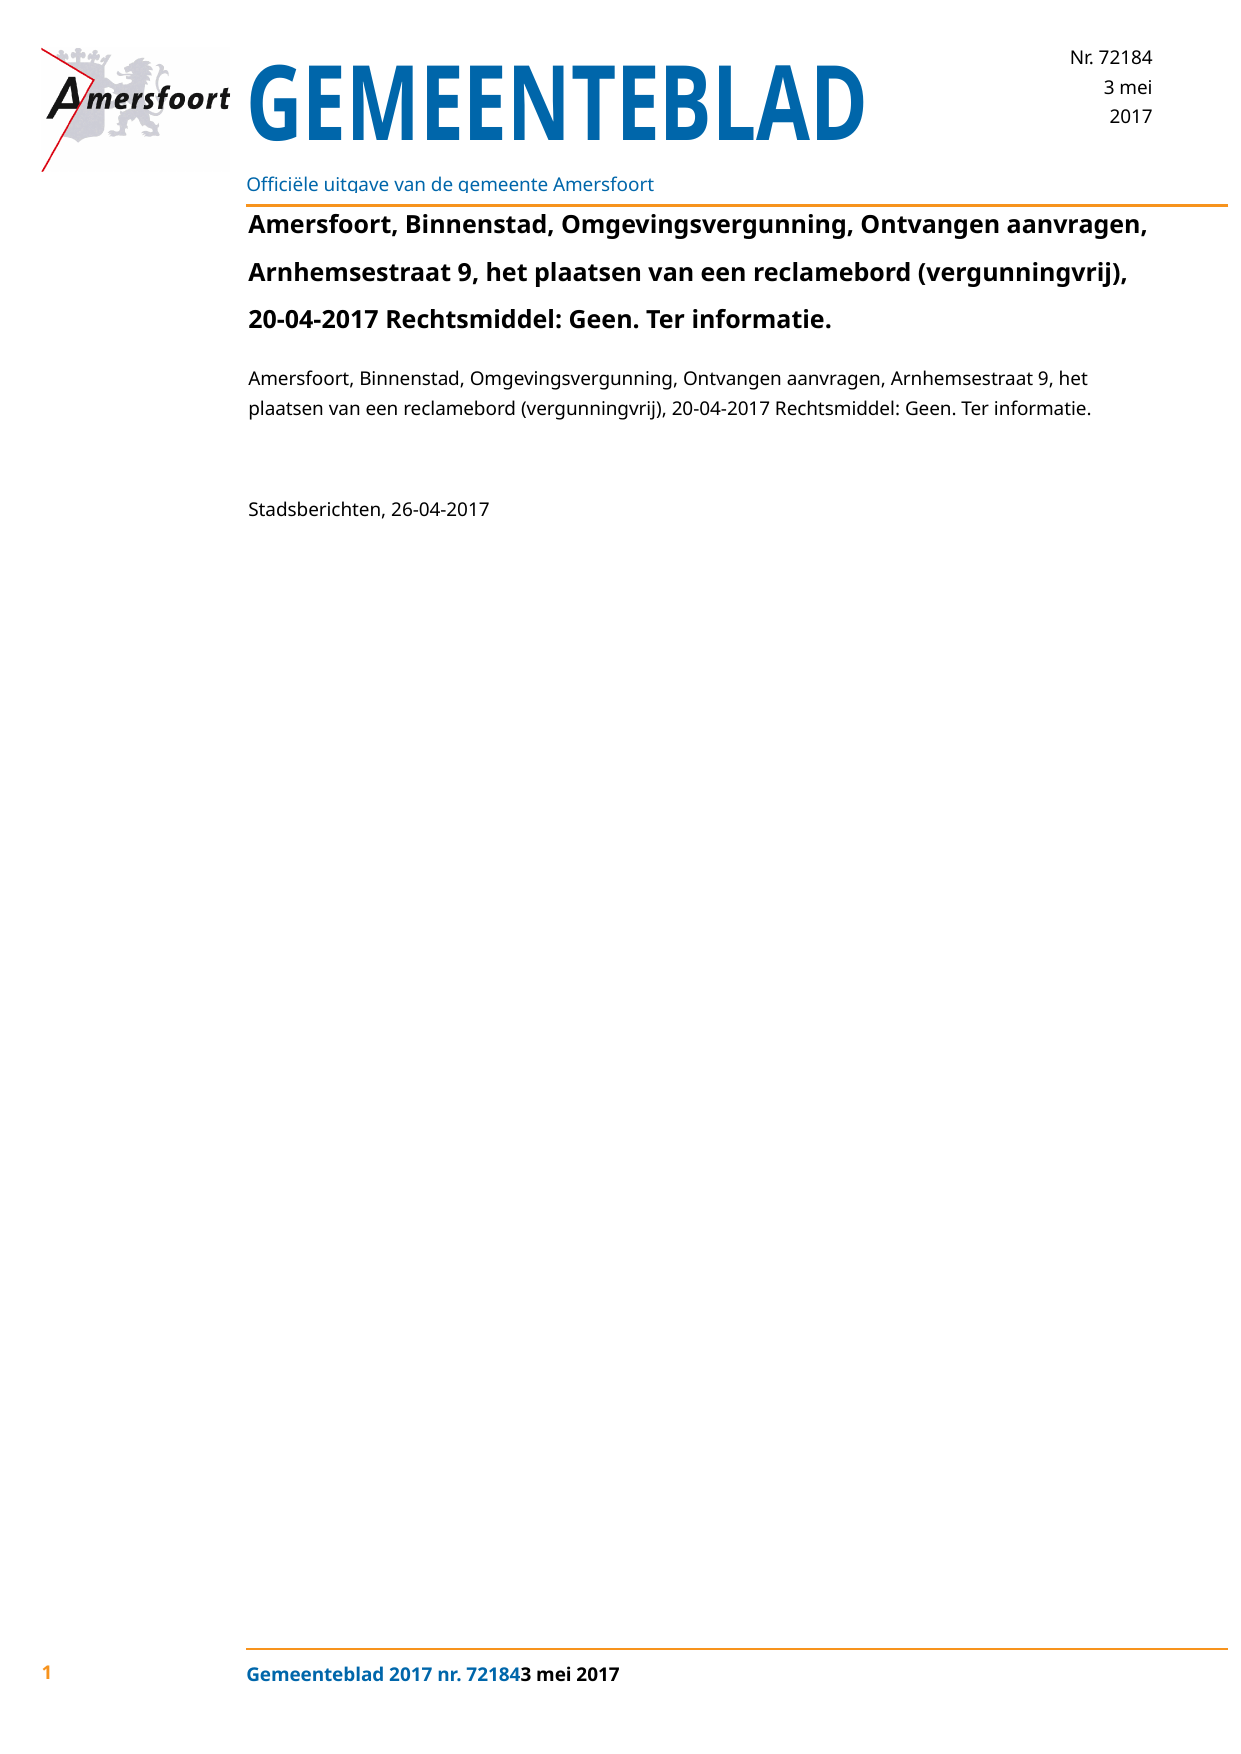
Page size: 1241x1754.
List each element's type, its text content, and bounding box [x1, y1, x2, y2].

picture [41, 47, 231, 172]
text Stadsberichten, 26-04-2017 [248, 496, 1152, 522]
text Amersfoort, Binnenstad, Omgevingsvergunning, Ontvangen aanvragen, Arnhemsestraat 9, het plaatsen van een reclamebord (vergunningvrij), 20-04-2017 Rechtsmiddel: Geen. Ter informatie. [248, 366, 1152, 421]
text Amersfoort, Binnenstad, Omgevingsvergunning, Ontvangen aanvragen, Arnhemsestraat 9, het plaatsen van een reclamebord (vergunningvrij), 20-04-2017 Rechtsmiddel: Geen. Ter informatie. [248, 207, 1152, 336]
